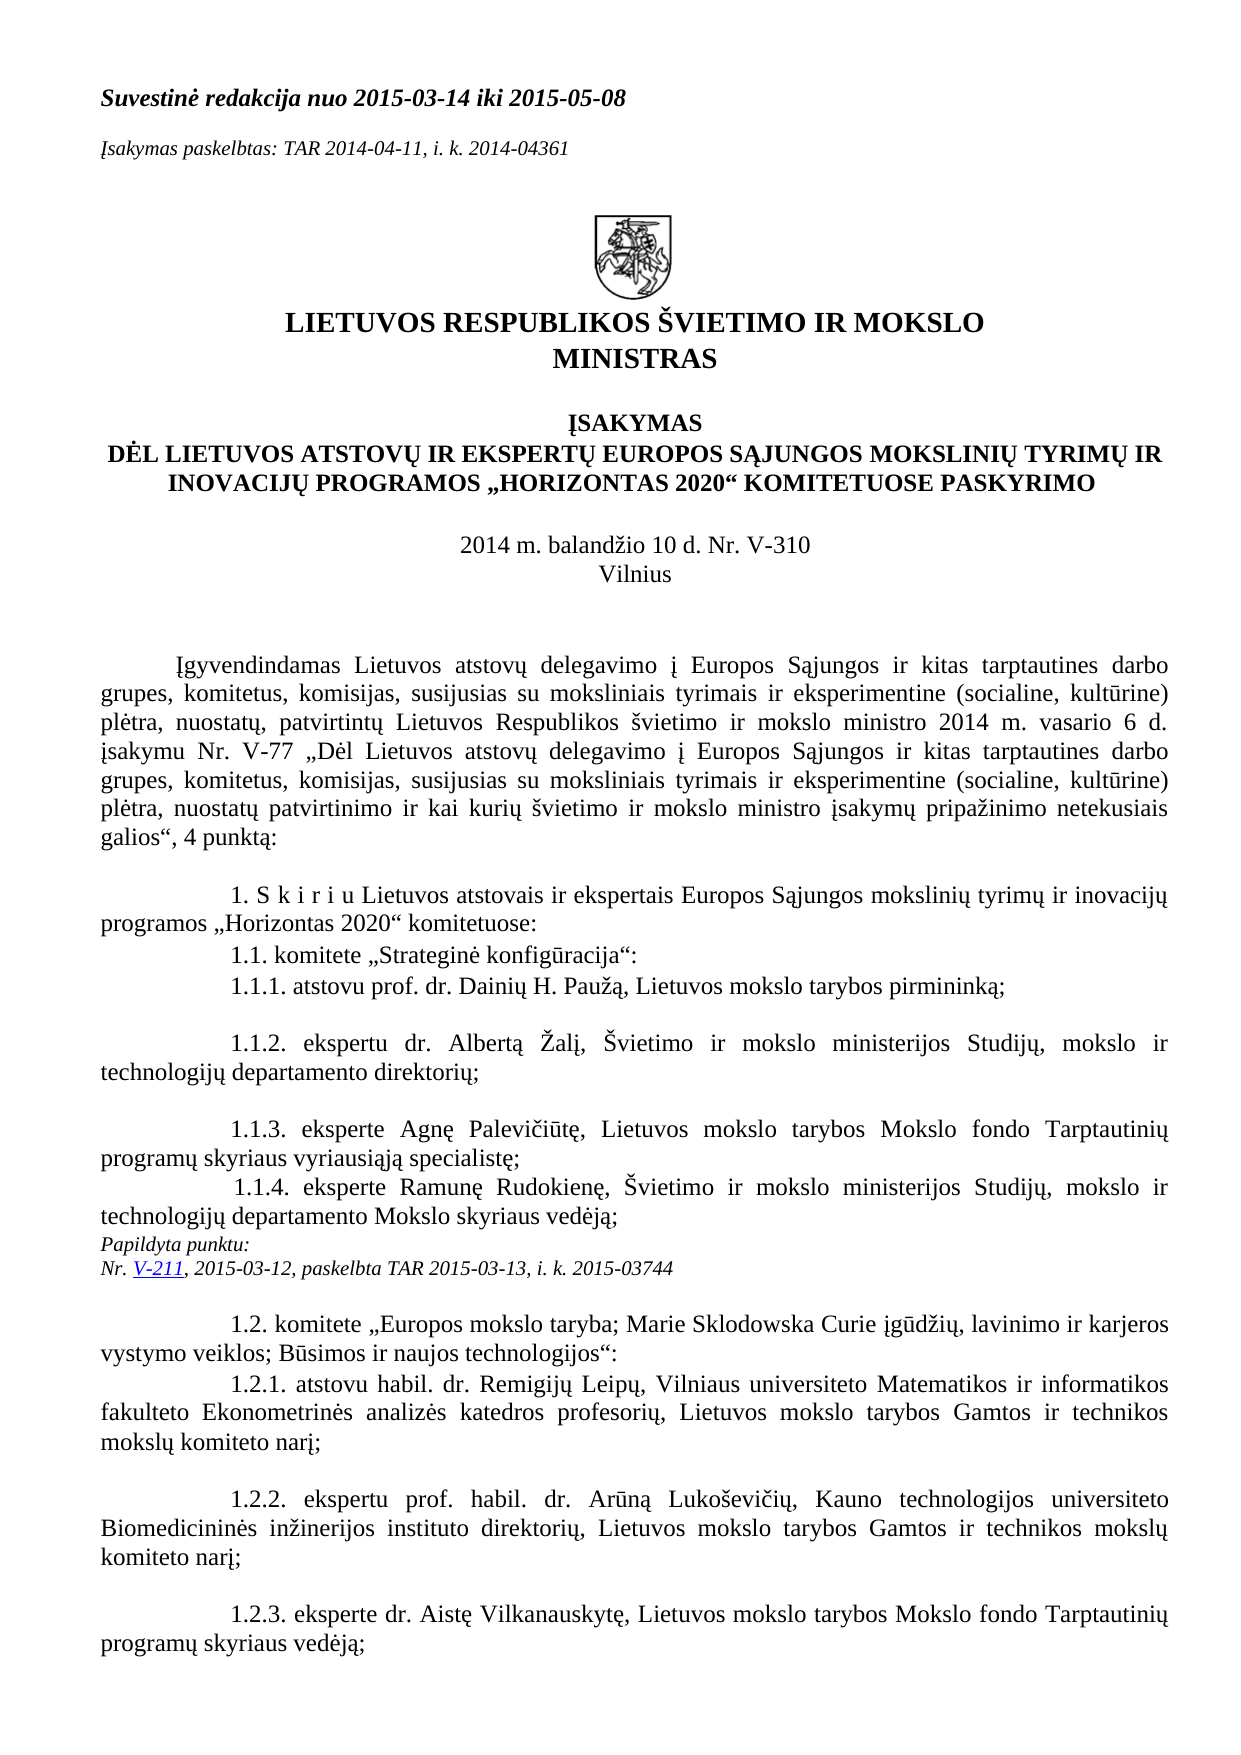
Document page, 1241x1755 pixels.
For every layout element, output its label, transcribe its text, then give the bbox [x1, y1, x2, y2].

text 1.1.3. eksperte Agnę Palevičiūtę, Lietuvos mokslo tarybos Mokslo fondo Tarptautinių programų skyriaus vyriausiąją specialistę; [100, 1114, 1169, 1172]
text Suvestinė redakcija nuo 2015-03-14 iki 2015-05-08 [100, 83, 1169, 111]
text 1.1.4. eksperte Ramunę Rudokienę, Švietimo ir mokslo ministerijos Studijų, mokslo ir technologijų departamento Mokslo skyriaus vedėją; [100, 1172, 1169, 1229]
text Įgyvendindamas Lietuvos atstovų delegavimo į Europos Sąjungos ir kitas tarptautines darbo grupes, komitetus, komisijas, susijusias su moksliniais tyrimais ir eksperimentine (socialine, kultūrine) plėtra, nuostatų, patvirtintų Lietuvos Respublikos švietimo ir mokslo ministro 2014 m. vasario 6 d. įsakymu Nr. V-77 „Dėl Lietuvos atstovų delegavimo į Europos Sąjungos ir kitas tarptautines darbo grupes, komitetus, komisijas, susijusias su moksliniais tyrimais ir eksperimentine (socialine, kultūrine) plėtra, nuostatų patvirtinimo ir kai kurių švietimo ir mokslo ministro įsakymų pripažinimo netekusiais galios“, 4 punktą: [100, 650, 1169, 851]
text 1.1. komitete „Strateginė konfigūracija“: [230, 940, 1169, 968]
text 1.1.1. atstovu prof. dr. Dainių H. Paužą, Lietuvos mokslo tarybos pirmininką; [230, 971, 1169, 999]
text 1. S k i r i u Lietuvos atstovais ir ekspertais Europos Sąjungos mokslinių tyrimų ir inovacijų programos „Horizontas 2020“ komitetuose: [100, 880, 1169, 937]
text 1.2.2. ekspertu prof. habil. dr. Arūną Lukoševičių, Kauno technologijos universiteto Biomedicininės inžinerijos instituto direktorių, Lietuvos mokslo tarybos Gamtos ir technikos mokslų komiteto narį; [100, 1484, 1169, 1571]
text MINISTRAS [100, 341, 1169, 374]
text 1.2. komitete „Europos mokslo taryba; Marie Sklodowska Curie įgūdžių, lavinimo ir karjeros vystymo veiklos; Būsimos ir naujos technologijos“: [100, 1309, 1169, 1366]
text Vilnius [100, 559, 1169, 587]
text ĮSAKYMAS [100, 408, 1169, 437]
text LIETUVOS RESPUBLIKOS ŠVIETIMO IR MOKSLO [100, 305, 1169, 338]
text 1.2.1. atstovu habil. dr. Remigijų Leipų, Vilniaus universiteto Matematikos ir informatikos fakulteto Ekonometrinės analizės katedros profesorių, Lietuvos mokslo tarybos Gamtos ir technikos mokslų komiteto narį; [100, 1369, 1169, 1456]
text DĖL LIETUVOS ATSTOVŲ IR EKSPERTŲ EUROPOS SĄJUNGOS MOKSLINIŲ TYRIMŲ IR INOVACIJŲ PROGRAMOS „HORIZONTAS 2020“ KOMITETUOSE PASKYRIMO [100, 439, 1169, 496]
text 1.1.2. ekspertu dr. Albertą Žalį, Švietimo ir mokslo ministerijos Studijų, mokslo ir technologijų departamento direktorių; [100, 1028, 1169, 1086]
text 2014 m. balandžio 10 d. Nr. V-310 [100, 530, 1169, 559]
text 1.2.3. eksperte dr. Aistę Vilkanauskytę, Lietuvos mokslo tarybos Mokslo fondo Tarptautinių programų skyriaus vedėją; [100, 1599, 1169, 1657]
text Nr. V-211, 2015-03-12, paskelbta TAR 2015-03-13, i. k. 2015-03744 [100, 1256, 1169, 1280]
text Papildyta punktu: [100, 1232, 1169, 1256]
text Įsakymas paskelbtas: TAR 2014-04-11, i. k. 2014-04361 [100, 136, 1169, 159]
